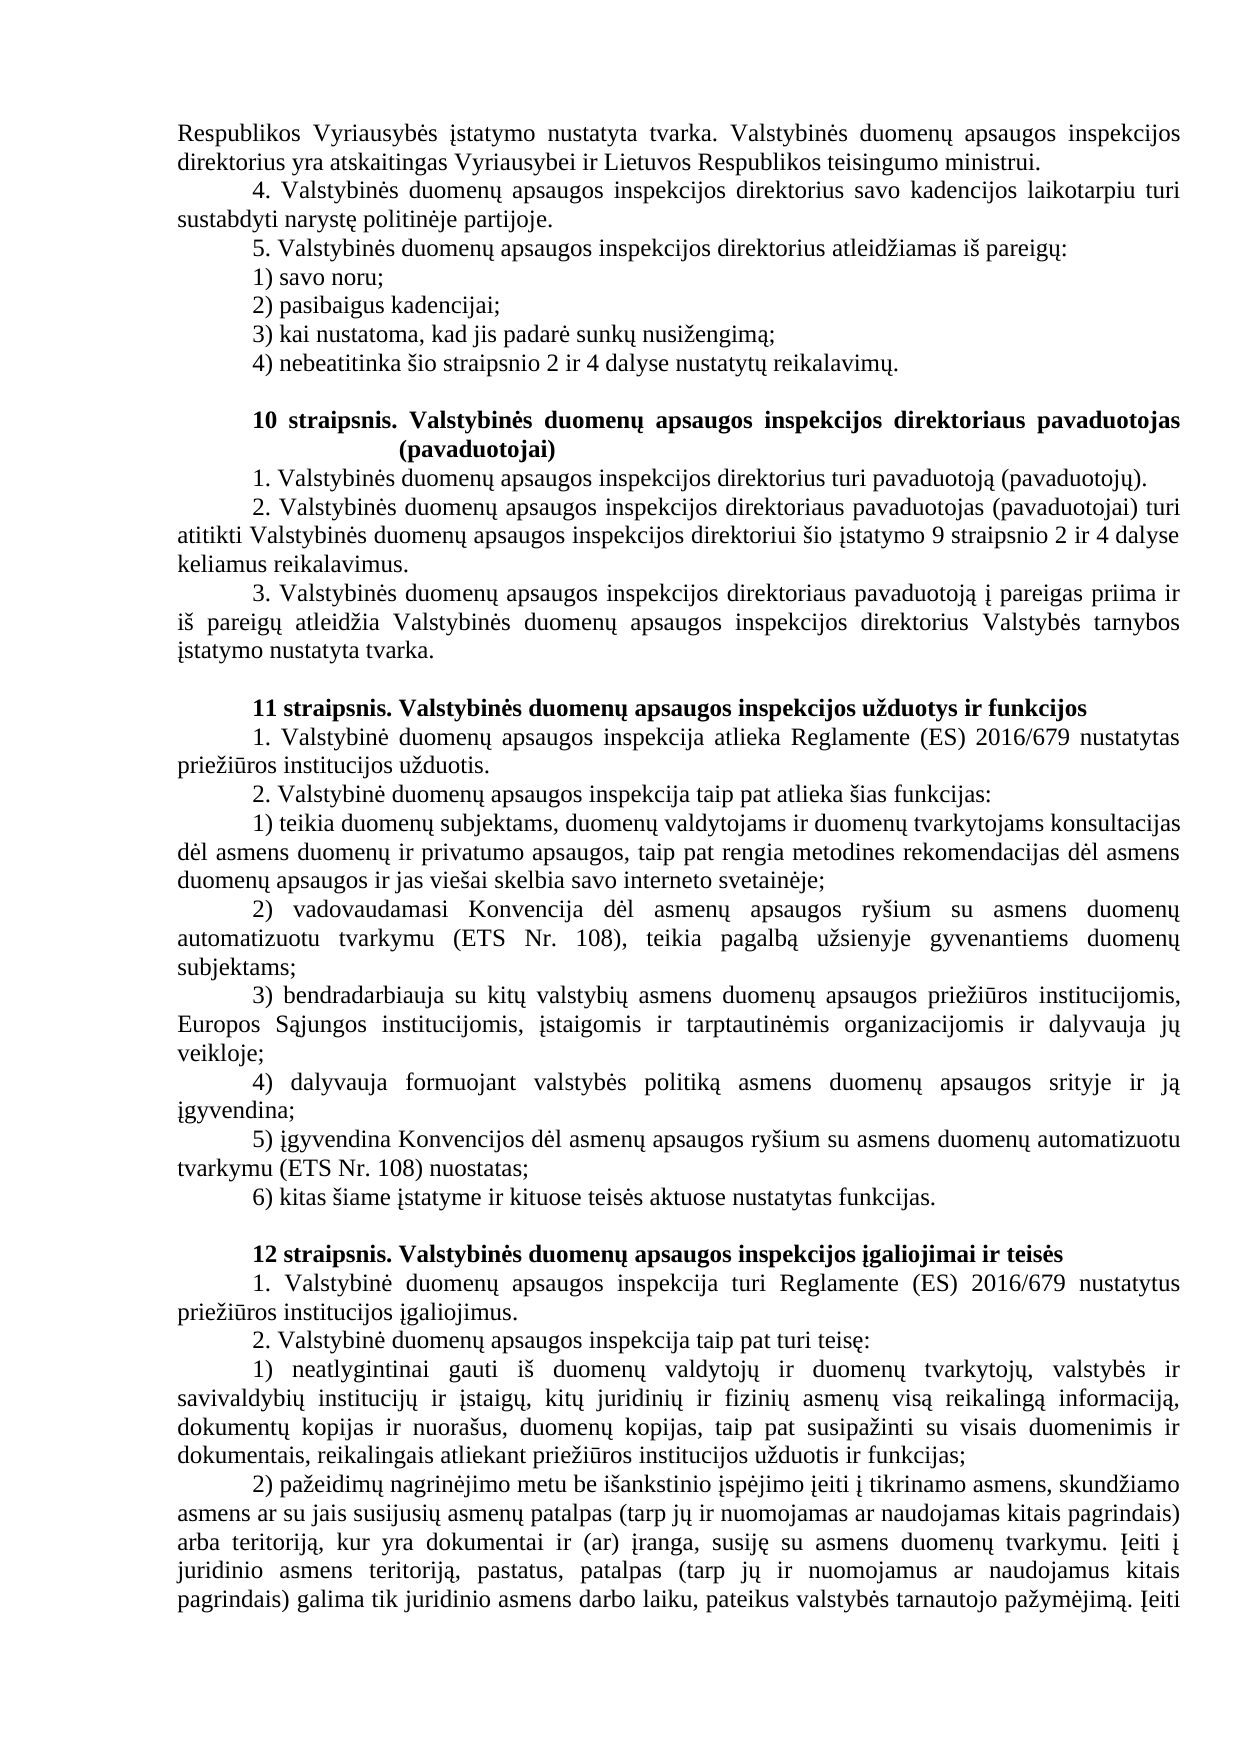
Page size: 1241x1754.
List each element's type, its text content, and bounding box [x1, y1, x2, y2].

text 2) vadovaudamasi Konvencija dėl asmenų apsaugos ryšium su asmens duomenų automatizuotu tvarkymu (ETS Nr. 108), teikia pagalbą užsienyje gyvenantiems duomenų subjektams; [177, 894, 1181, 981]
text 1. Valstybinė duomenų apsaugos inspekcija turi Reglamente (ES) 2016/679 nustatytus priežiūros institucijos įgaliojimus. [177, 1268, 1181, 1326]
text 5) įgyvendina Konvencijos dėl asmenų apsaugos ryšium su asmens duomenų automatizuotu tvarkymu (ETS Nr. 108) nuostatas; [177, 1124, 1181, 1182]
text 4) dalyvauja formuojant valstybės politiką asmens duomenų apsaugos srityje ir ją įgyvendina; [177, 1067, 1181, 1124]
text 3) bendradarbiauja su kitų valstybių asmens duomenų apsaugos priežiūros institucijomis, Europos Sąjungos institucijomis, įstaigomis ir tarptautinėmis organizacijomis ir dalyvauja jų veikloje; [177, 981, 1181, 1067]
text 2. Valstybinė duomenų apsaugos inspekcija taip pat turi teisę: [177, 1326, 1181, 1354]
text 1) neatlygintinai gauti iš duomenų valdytojų ir duomenų tvarkytojų, valstybės ir savivaldybių institucijų ir įstaigų, kitų juridinių ir fizinių asmenų visą reikalingą informaciją, dokumentų kopijas ir nuorašus, duomenų kopijas, taip pat susipažinti su visais duomenimis ir dokumentais, reikalingais atliekant priežiūros institucijos užduotis ir funkcijas; [177, 1354, 1181, 1469]
text 3. Valstybinės duomenų apsaugos inspekcijos direktoriaus pavaduotoją į pareigas priima ir iš pareigų atleidžia Valstybinės duomenų apsaugos inspekcijos direktorius Valstybės tarnybos įstatymo nustatyta tvarka. [177, 578, 1181, 664]
text 11 straipsnis. Valstybinės duomenų apsaugos inspekcijos užduotys ir funkcijos [177, 693, 1181, 722]
text 4) nebeatitinka šio straipsnio 2 ir 4 dalyse nustatytų reikalavimų. [177, 348, 1181, 377]
text 1. Valstybinės duomenų apsaugos inspekcijos direktorius turi pavaduotoją (pavaduotojų). [177, 463, 1181, 492]
text 5. Valstybinės duomenų apsaugos inspekcijos direktorius atleidžiamas iš pareigų: [177, 233, 1181, 262]
text 2) pasibaigus kadencijai; [177, 291, 1181, 319]
text 4. Valstybinės duomenų apsaugos inspekcijos direktorius savo kadencijos laikotarpiu turi sustabdyti narystę politinėje partijoje. [177, 176, 1181, 233]
text 12 straipsnis. Valstybinės duomenų apsaugos inspekcijos įgaliojimai ir teisės [177, 1239, 1181, 1268]
text 10 straipsnis. Valstybinės duomenų apsaugos inspekcijos direktoriaus pavaduotojas (pavaduotojai) [252, 406, 1181, 463]
text 2. Valstybinė duomenų apsaugos inspekcija taip pat atlieka šias funkcijas: [177, 779, 1181, 808]
text 1) savo noru; [177, 262, 1181, 291]
text 2. Valstybinės duomenų apsaugos inspekcijos direktoriaus pavaduotojas (pavaduotojai) turi atitikti Valstybinės duomenų apsaugos inspekcijos direktoriui šio įstatymo 9 straipsnio 2 ir 4 dalyse keliamus reikalavimus. [177, 492, 1181, 578]
text Respublikos Vyriausybės įstatymo nustatyta tvarka. Valstybinės duomenų apsaugos inspekcijos direktorius yra atskaitingas Vyriausybei ir Lietuvos Respublikos teisingumo ministrui. [177, 118, 1181, 176]
text 3) kai nustatoma, kad jis padarė sunkų nusižengimą; [177, 319, 1181, 348]
text 6) kitas šiame įstatyme ir kituose teisės aktuose nustatytas funkcijas. [177, 1182, 1181, 1211]
text 1. Valstybinė duomenų apsaugos inspekcija atlieka Reglamente (ES) 2016/679 nustatytas priežiūros institucijos užduotis. [177, 722, 1181, 779]
text 2) pažeidimų nagrinėjimo metu be išankstinio įspėjimo įeiti į tikrinamo asmens, skundžiamo asmens ar su jais susijusių asmenų patalpas (tarp jų ir nuomojamas ar naudojamas kitais pagrindais) arba teritoriją, kur yra dokumentai ir (ar) įranga, susiję su asmens duomenų tvarkymu. Įeiti į juridinio asmens teritoriją, pastatus, patalpas (tarp jų ir nuomojamus ar naudojamus kitais pagrindais) galima tik juridinio asmens darbo laiku, pateikus valstybės tarnautojo pažymėjimą. Įeiti [177, 1469, 1181, 1613]
text 1) teikia duomenų subjektams, duomenų valdytojams ir duomenų tvarkytojams konsultacijas dėl asmens duomenų ir privatumo apsaugos, taip pat rengia metodines rekomendacijas dėl asmens duomenų apsaugos ir jas viešai skelbia savo interneto svetainėje; [177, 808, 1181, 894]
